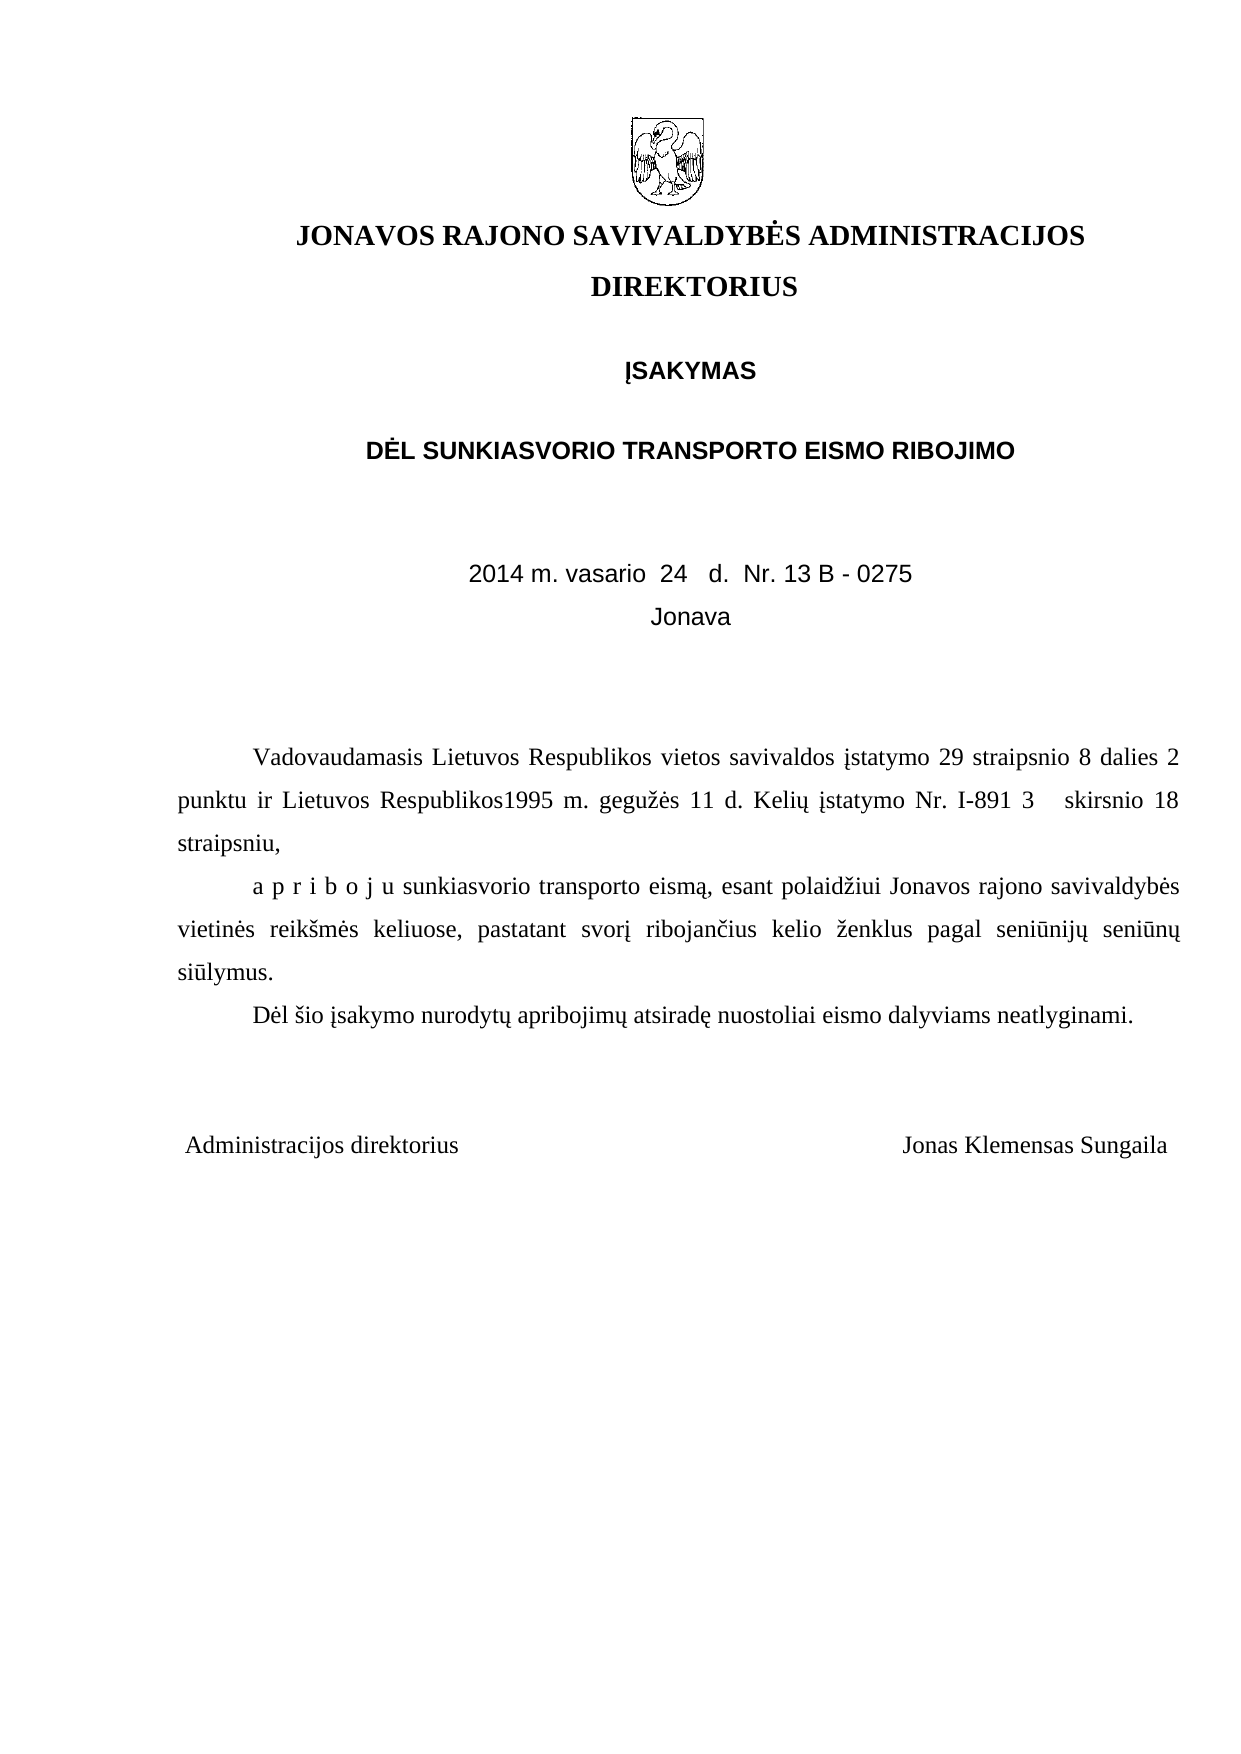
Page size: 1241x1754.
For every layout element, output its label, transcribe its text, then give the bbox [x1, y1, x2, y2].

table_cell ĮSAKYMAS DĖL SUNKIASVORIO TRANSPORTO EISMO RIBOJIMO [177, 319, 1204, 559]
text Vadovaudamasis Lietuvos Respublikos vietos savivaldos įstatymo 29 straipsnio 8 dalies 2 punktu ir Lietuvos Respublikos1995 m. gegužės 11 d. Kelių įstatymo Nr. I-891 3 skirsnio 18 straipsniu, [177, 742, 1181, 857]
table_cell 2014 m. vasario 24 d. Nr. 13 B - 0275 [177, 559, 1204, 602]
text a p r i b o j u sunkiasvorio transporto eismą, esant polaidžiui Jonavos rajono savivaldybės vietinės reikšmės keliuose, pastatant svorį ribojančius kelio ženklus pagal seniūnijų seniūnų siūlymus. [177, 871, 1181, 986]
table_cell Jonava [177, 603, 1204, 645]
text Administracijos direktorius Jonas Klemensas Sungaila [177, 1130, 1181, 1158]
text Dėl šio įsakymo nurodytų apribojimų atsiradę nuostoliai eismo dalyviams neatlyginami. [177, 1000, 1181, 1029]
table_header JONAVOS RAJONO SAVIVALDYBĖS ADMINISTRACIJOS DIREKTORIUS [177, 218, 1204, 319]
